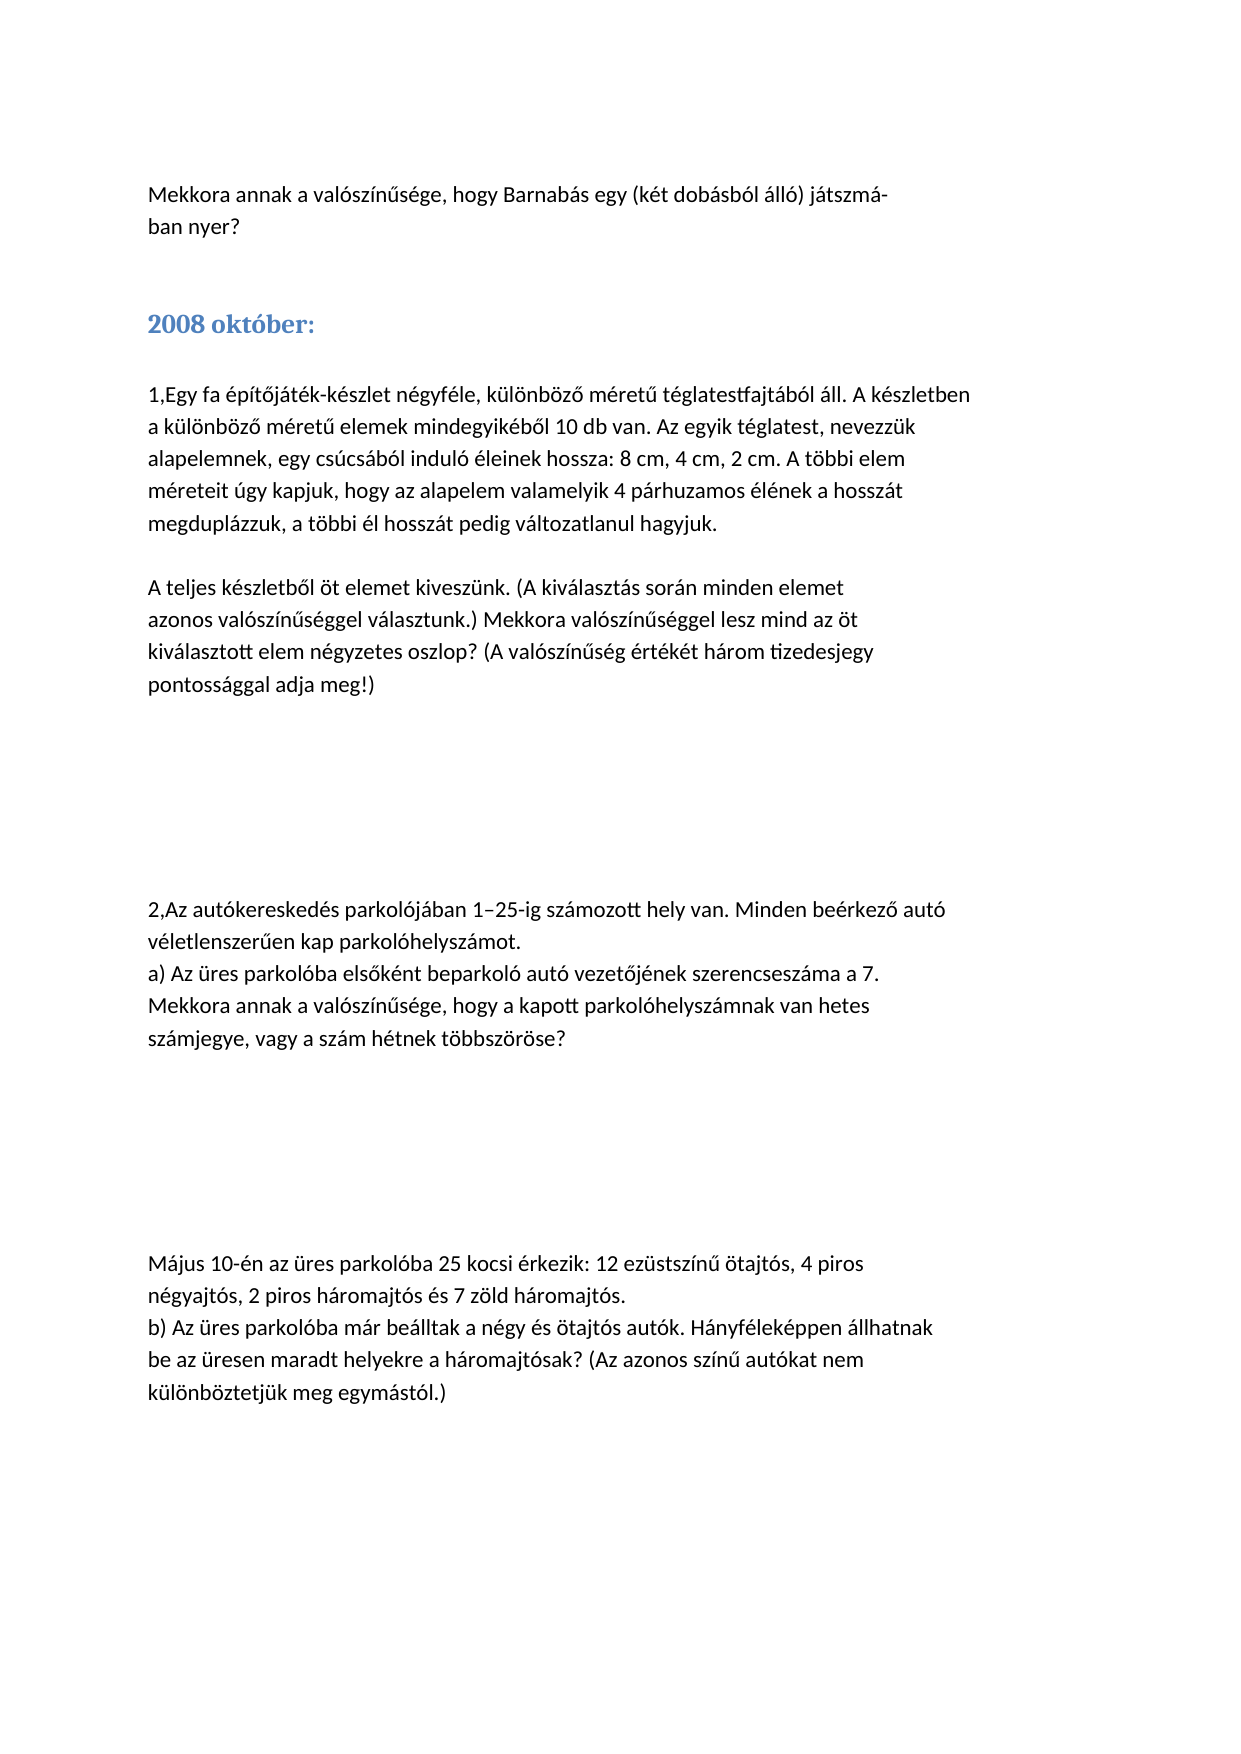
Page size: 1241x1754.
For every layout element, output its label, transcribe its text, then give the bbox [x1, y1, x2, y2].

text megduplázzuk, a többi él hosszát pedig változatlanul hagyjuk. A teljes készletből öt elemet kiveszünk. (A kiválasztás során minden elemet [148, 509, 1093, 601]
text számjegye, vagy a szám hétnek többszöröse? [148, 1024, 1093, 1052]
text alapelemnek, egy csúcsából induló éleinek hossza: 8 cm, 4 cm, 2 cm. A többi elem [148, 444, 1093, 472]
text b) Az üres parkolóba már beálltak a négy és ötajtós autók. Hányféleképpen állhatnak [148, 1313, 1093, 1341]
text Mekkora annak a valószínűsége, hogy a kapott parkolóhelyszámnak van hetes [148, 992, 1093, 1019]
text a különböző méretű elemek mindegyikéből 10 db van. Az egyik téglatest, nevezzük [148, 412, 1093, 440]
text Május 10-én az üres parkolóba 25 kocsi érkezik: 12 ezüstszínű ötajtós, 4 piros [148, 1249, 1093, 1277]
text Mekkora annak a valószínűsége, hogy Barnabás egy (két dobásból álló) játszmá- [148, 148, 1093, 208]
text 2,Az autókereskedés parkolójában 1–25-ig számozott hely van. Minden beérkező autó [148, 895, 1093, 923]
text négyajtós, 2 piros háromajtós és 7 zöld háromajtós. [148, 1281, 1093, 1309]
text kiválasztott elem négyzetes oszlop? (A valószínűség értékét három tizedesjegy [148, 637, 1093, 666]
text 2008 október: [148, 244, 1093, 340]
text ban nyer? [148, 212, 1093, 240]
text 1,Egy fa építőjáték-készlet négyféle, különböző méretű téglatestfajtából áll. A készletben [148, 345, 1093, 408]
text pontossággal adja meg!) [148, 670, 1093, 698]
text véletlenszerűen kap parkolóhelyszámot. [148, 927, 1093, 955]
text be az üresen maradt helyekre a háromajtósak? (Az azonos színű autókat nem [148, 1346, 1093, 1374]
text különböztetjük meg egymástól.) [148, 1378, 1093, 1406]
text azonos valószínűséggel választunk.) Mekkora valószínűséggel lesz mind az öt [148, 605, 1093, 633]
text a) Az üres parkolóba elsőként beparkoló autó vezetőjének szerencseszáma a 7. [148, 959, 1093, 987]
text méreteit úgy kapjuk, hogy az alapelem valamelyik 4 párhuzamos élének a hosszát [148, 477, 1093, 504]
